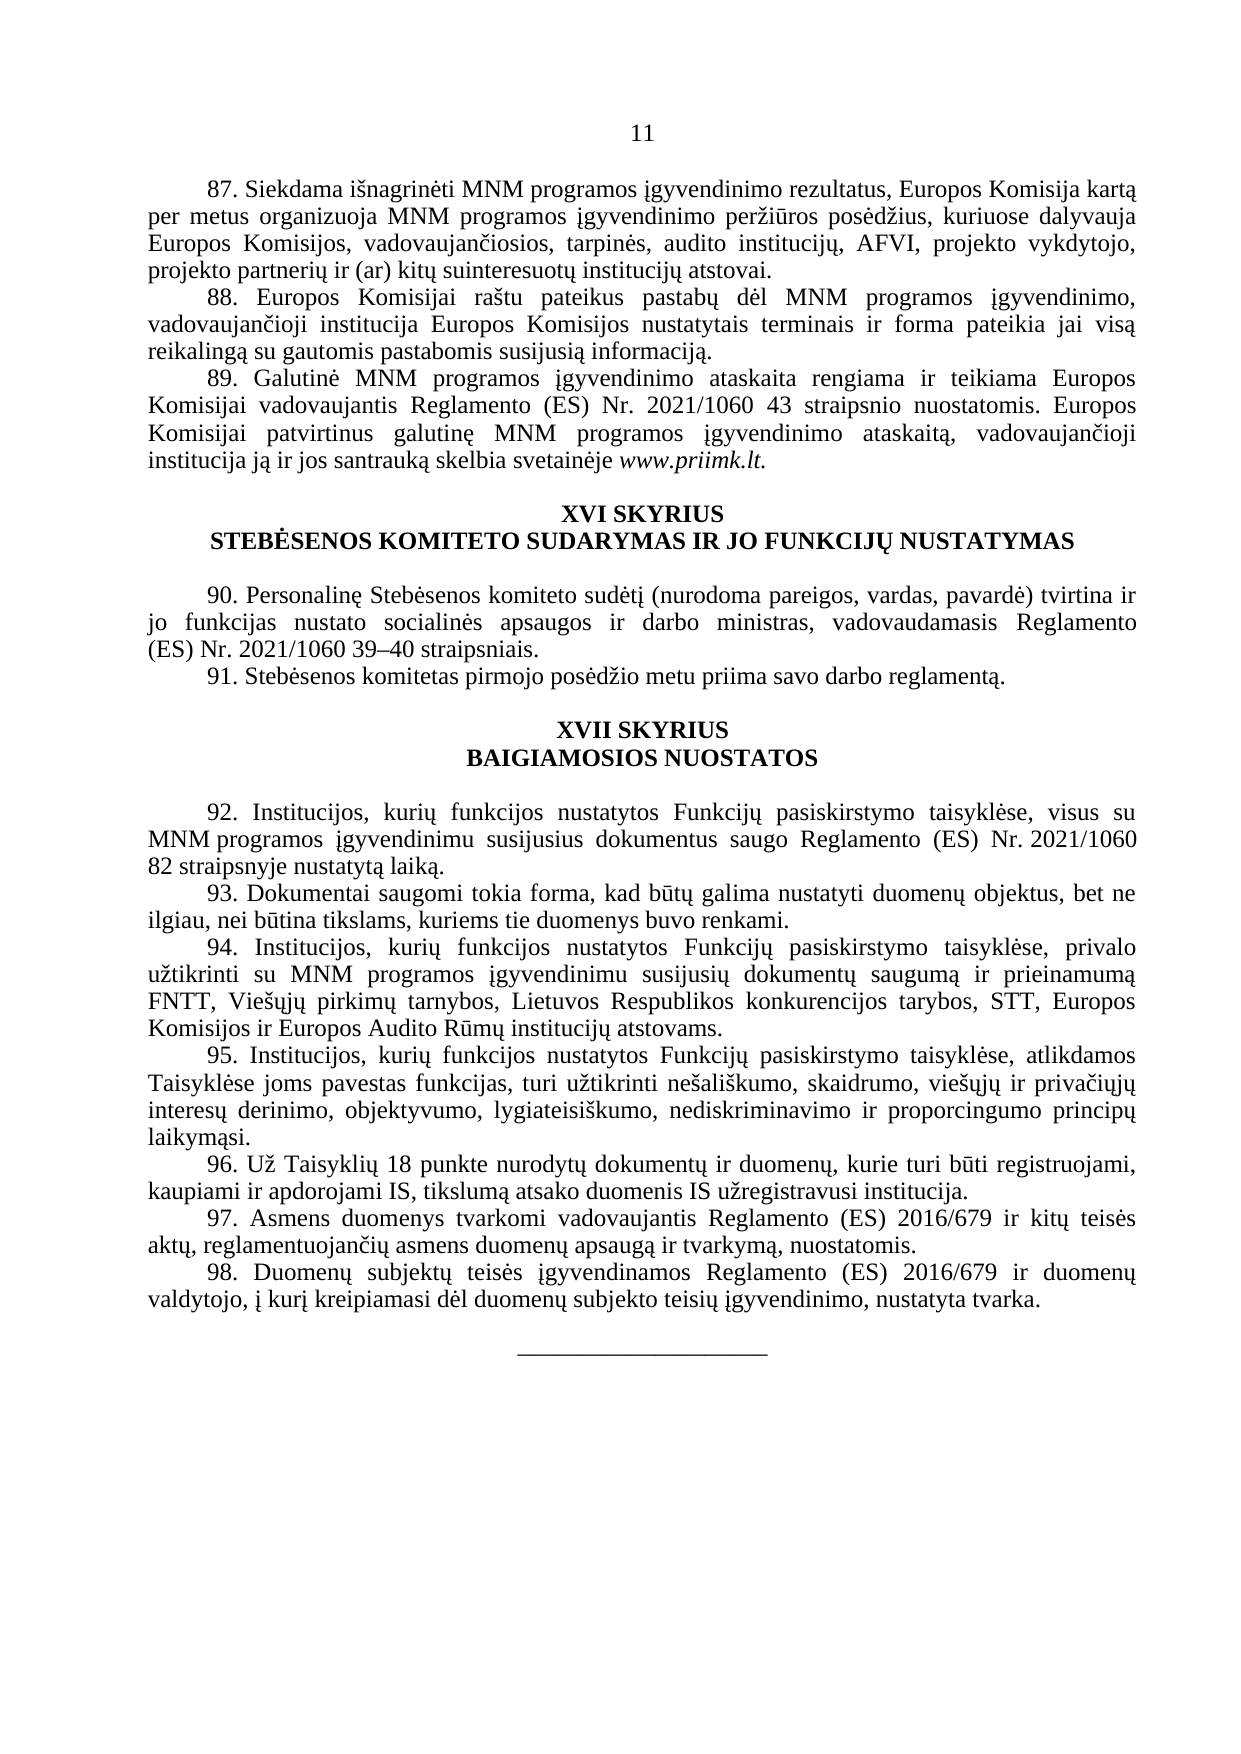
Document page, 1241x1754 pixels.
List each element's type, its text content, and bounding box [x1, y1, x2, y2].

text 90. Personalinę Stebėsenos komiteto sudėtį (nurodoma pareigos, vardas, pavardė) tvirtina ir jo funkcijas nustato socialinės apsaugos ir darbo ministras, vadovaudamasis Reglamento (ES) Nr. 2021/1060 39–40 straipsniais. [148, 582, 1137, 663]
text STEBĖSENOS KOMITETO SUDARYMAS IR JO FUNKCIJŲ NUSTATYMAS [148, 528, 1137, 555]
text 88. Europos Komisijai raštu pateikus pastabų dėl MNM programos įgyvendinimo, vadovaujančioji institucija Europos Komisijos nustatytais terminais ir forma pateikia jai visą reikalingą su gautomis pastabomis susijusią informaciją. [148, 284, 1137, 365]
text 87. Siekdama išnagrinėti MNM programos įgyvendinimo rezultatus, Europos Komisija kartą per metus organizuoja MNM programos įgyvendinimo peržiūros posėdžius, kuriuose dalyvauja Europos Komisijos, vadovaujančiosios, tarpinės, audito institucijų, AFVI, projekto vykdytojo, projekto partnerių ir (ar) kitų suinteresuotų institucijų atstovai. [148, 176, 1137, 284]
text 91. Stebėsenos komitetas pirmojo posėdžio metu priima savo darbo reglamentą. [148, 663, 1137, 690]
text 93. Dokumentai saugomi tokia forma, kad būtų galima nustatyti duomenų objektus, bet ne ilgiau, nei būtina tikslams, kuriems tie duomenys buvo renkami. [148, 880, 1137, 934]
text 92. Institucijos, kurių funkcijos nustatytos Funkcijų pasiskirstymo taisyklėse, visus su MNM programos įgyvendinimu susijusius dokumentus saugo Reglamento (ES) Nr. 2021/1060 82 straipsnyje nustatytą laiką. [148, 798, 1137, 880]
text 97. Asmens duomenys tvarkomi vadovaujantis Reglamento (ES) 2016/679 ir kitų teisės aktų, reglamentuojančių asmens duomenų apsaugą ir tvarkymą, nuostatomis. [148, 1205, 1137, 1259]
text 98. Duomenų subjektų teisės įgyvendinamos Reglamento (ES) 2016/679 ir duomenų valdytojo, į kurį kreipiamasi dėl duomenų subjekto teisių įgyvendinimo, nustatyta tvarka. [148, 1259, 1137, 1313]
text 96. Už Taisyklių 18 punkte nurodytų dokumentų ir duomenų, kurie turi būti registruojami, kaupiami ir apdorojami IS, tikslumą atsako duomenis IS užregistravusi institucija. [148, 1151, 1137, 1205]
text XVI SKYRIUS [148, 501, 1137, 528]
text 95. Institucijos, kurių funkcijos nustatytos Funkcijų pasiskirstymo taisyklėse, atlikdamos Taisyklėse joms pavestas funkcijas, turi užtikrinti nešališkumo, skaidrumo, viešųjų ir privačiųjų interesų derinimo, objektyvumo, lygiateisiškumo, nediskriminavimo ir proporcingumo principų laikymąsi. [148, 1042, 1137, 1151]
text 89. Galutinė MNM programos įgyvendinimo ataskaita rengiama ir teikiama Europos Komisijai vadovaujantis Reglamento (ES) Nr. 2021/1060 43 straipsnio nuostatomis. Europos Komisijai patvirtinus galutinę MNM programos įgyvendinimo ataskaitą, vadovaujančioji institucija ją ir jos santrauką skelbia svetainėje www.priimk.lt. [148, 365, 1137, 473]
text BAIGIAMOSIOS NUOSTATOS [148, 744, 1137, 771]
text XVII SKYRIUS [148, 717, 1137, 744]
text –––––––––––––––––––– [148, 1340, 1137, 1367]
text 94. Institucijos, kurių funkcijos nustatytos Funkcijų pasiskirstymo taisyklėse, privalo užtikrinti su MNM programos įgyvendinimu susijusių dokumentų saugumą ir prieinamumą FNTT, Viešųjų pirkimų tarnybos, Lietuvos Respublikos konkurencijos tarybos, STT, Europos Komisijos ir Europos Audito Rūmų institucijų atstovams. [148, 934, 1137, 1042]
